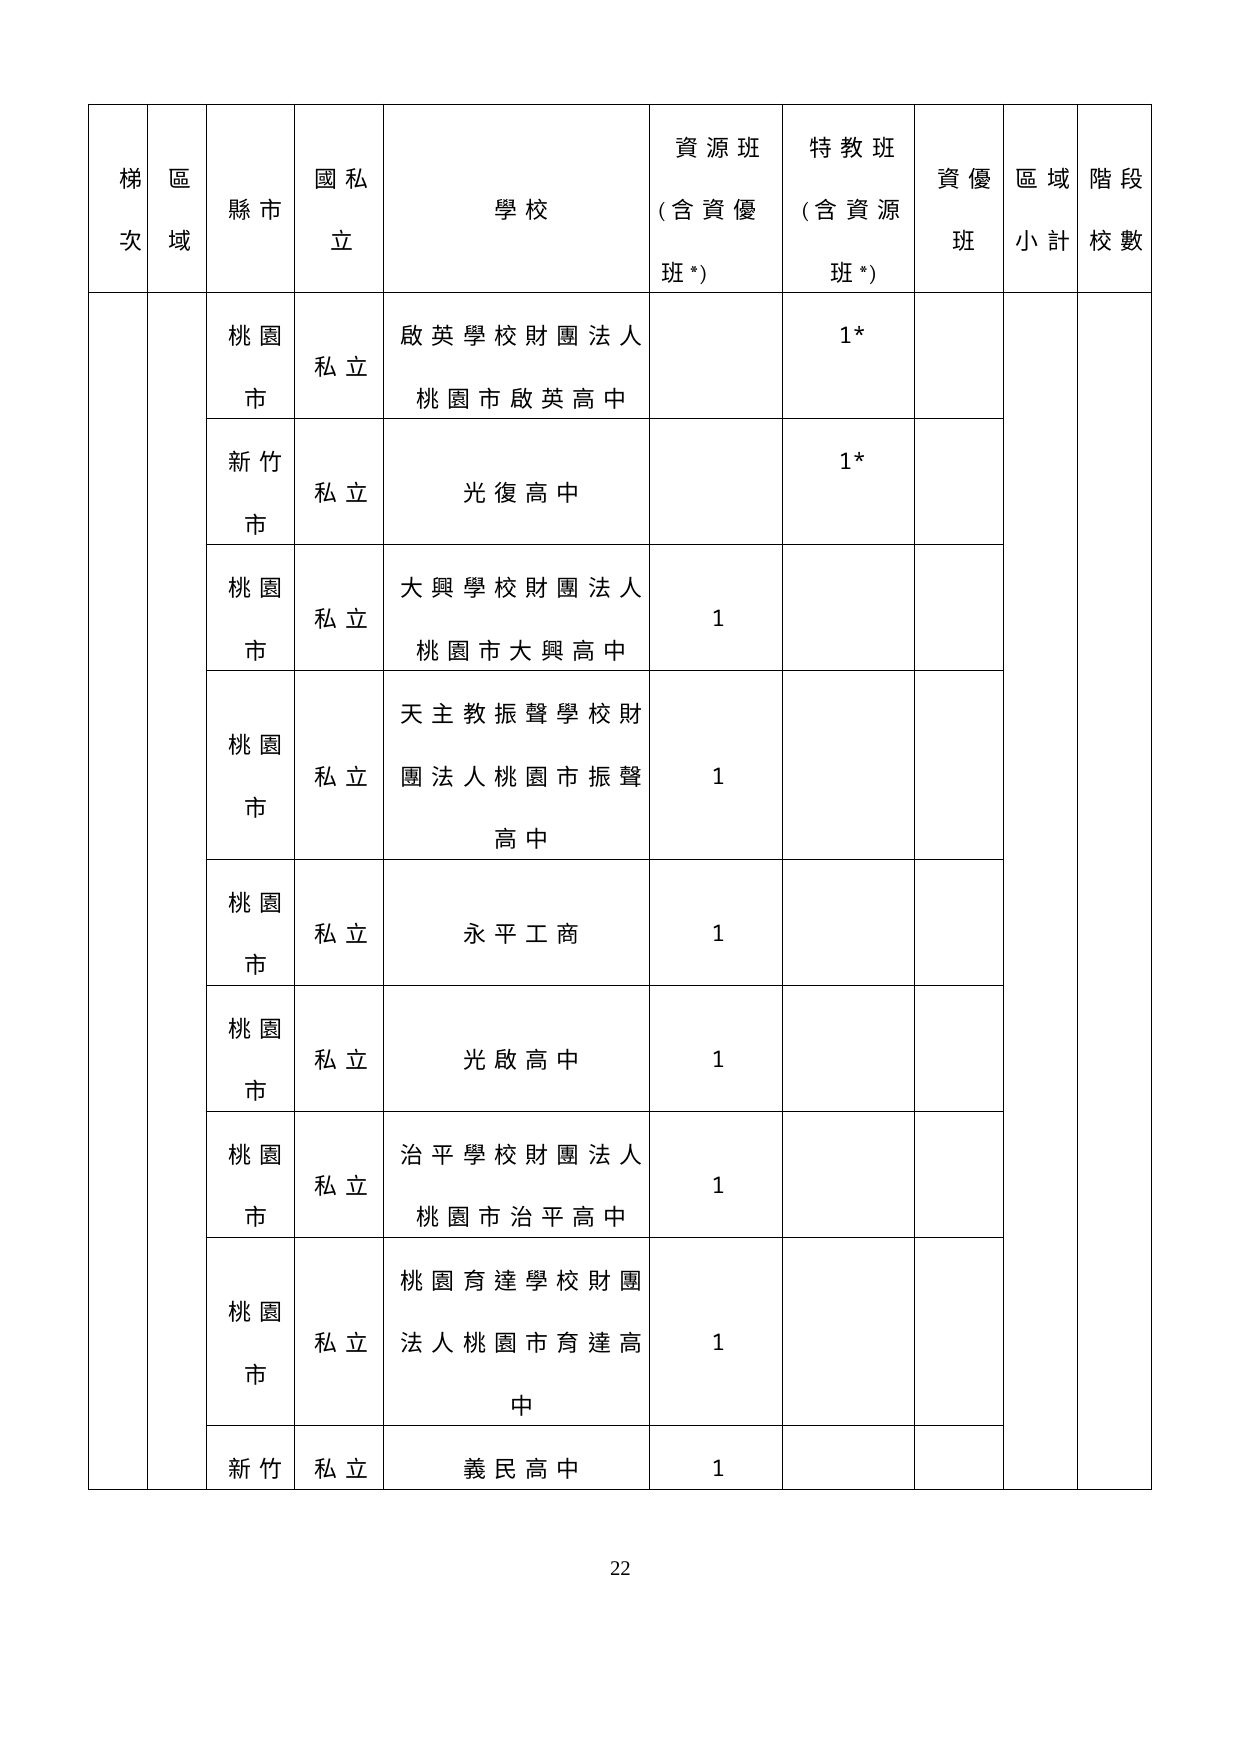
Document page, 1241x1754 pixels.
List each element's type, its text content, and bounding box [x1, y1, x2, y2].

table_cell 1* [783, 419, 914, 544]
table_cell 大興學校財團法人桃園市大興高中 [384, 545, 649, 670]
table_cell 桃園市 [207, 1112, 294, 1237]
table_cell [89, 293, 147, 1489]
table_cell [915, 986, 1003, 1111]
table_cell 光復高中 [384, 419, 649, 544]
table_cell 1 [650, 1238, 782, 1425]
table_cell 1 [650, 671, 782, 859]
table_cell 私立 [295, 671, 383, 859]
table_cell 1 [650, 1112, 782, 1237]
table_cell 桃園市 [207, 860, 294, 985]
table_cell 私立 [295, 860, 383, 985]
table_cell 新竹 [207, 1426, 294, 1489]
table_cell [783, 1238, 914, 1425]
table_header 資優班 [915, 105, 1003, 292]
table_cell 光啟高中 [384, 986, 649, 1111]
table_cell 桃園育達學校財團法人桃園市育達高中 [384, 1238, 649, 1425]
table_header 階段 校數 [1078, 105, 1151, 292]
table_cell [783, 1112, 914, 1237]
table_cell 私立 [295, 986, 383, 1111]
table_cell [915, 1426, 1003, 1489]
table_cell [650, 419, 782, 544]
table_cell [783, 986, 914, 1111]
table_cell 治平學校財團法人桃園市治平高中 [384, 1112, 649, 1237]
table_cell 1 [650, 860, 782, 985]
table_cell 桃園市 [207, 1238, 294, 1425]
table_cell [915, 1238, 1003, 1425]
table_cell 私立 [295, 545, 383, 670]
table_header 國私立 [295, 105, 383, 292]
table_cell 1 [650, 1426, 782, 1489]
table_cell [650, 293, 782, 418]
table_cell [783, 671, 914, 859]
table_cell 私立 [295, 1238, 383, 1425]
table_header 區域 [148, 105, 206, 292]
table_cell 新竹市 [207, 419, 294, 544]
table_cell 私立 [295, 293, 383, 418]
table_cell [915, 545, 1003, 670]
table_cell 1* [783, 293, 914, 418]
table_cell 1 [650, 986, 782, 1111]
table_cell 桃園市 [207, 671, 294, 859]
table_cell [148, 293, 206, 1489]
table_header 縣市 [207, 105, 294, 292]
table_cell 1 [650, 545, 782, 670]
table_cell 私立 [295, 1426, 383, 1489]
table_header 特教班 (含資源班*) [783, 105, 914, 292]
table_header 區域 小計 [1004, 105, 1077, 292]
table_cell [915, 293, 1003, 418]
table_cell [915, 860, 1003, 985]
table_cell 義民高中 [384, 1426, 649, 1489]
table_cell 天主教振聲學校財團法人桃園市振聲高中 [384, 671, 649, 859]
table_cell 啟英學校財團法人桃園市啟英高中 [384, 293, 649, 418]
table_cell [915, 671, 1003, 859]
table_header 資源班 (含資優班*) [650, 105, 782, 292]
table_cell [783, 545, 914, 670]
table_header 梯次 [89, 105, 147, 292]
table_cell 私立 [295, 1112, 383, 1237]
table_cell 桃園市 [207, 293, 294, 418]
table_cell [1004, 293, 1077, 1489]
table_cell 私立 [295, 419, 383, 544]
table_cell [915, 1112, 1003, 1237]
table_cell 永平工商 [384, 860, 649, 985]
table_cell [783, 860, 914, 985]
table_cell [1078, 293, 1151, 1489]
table_cell [915, 419, 1003, 544]
table_cell 桃園市 [207, 545, 294, 670]
table_header 學校 [384, 105, 649, 292]
table_cell [783, 1426, 914, 1489]
table_cell 桃園市 [207, 986, 294, 1111]
